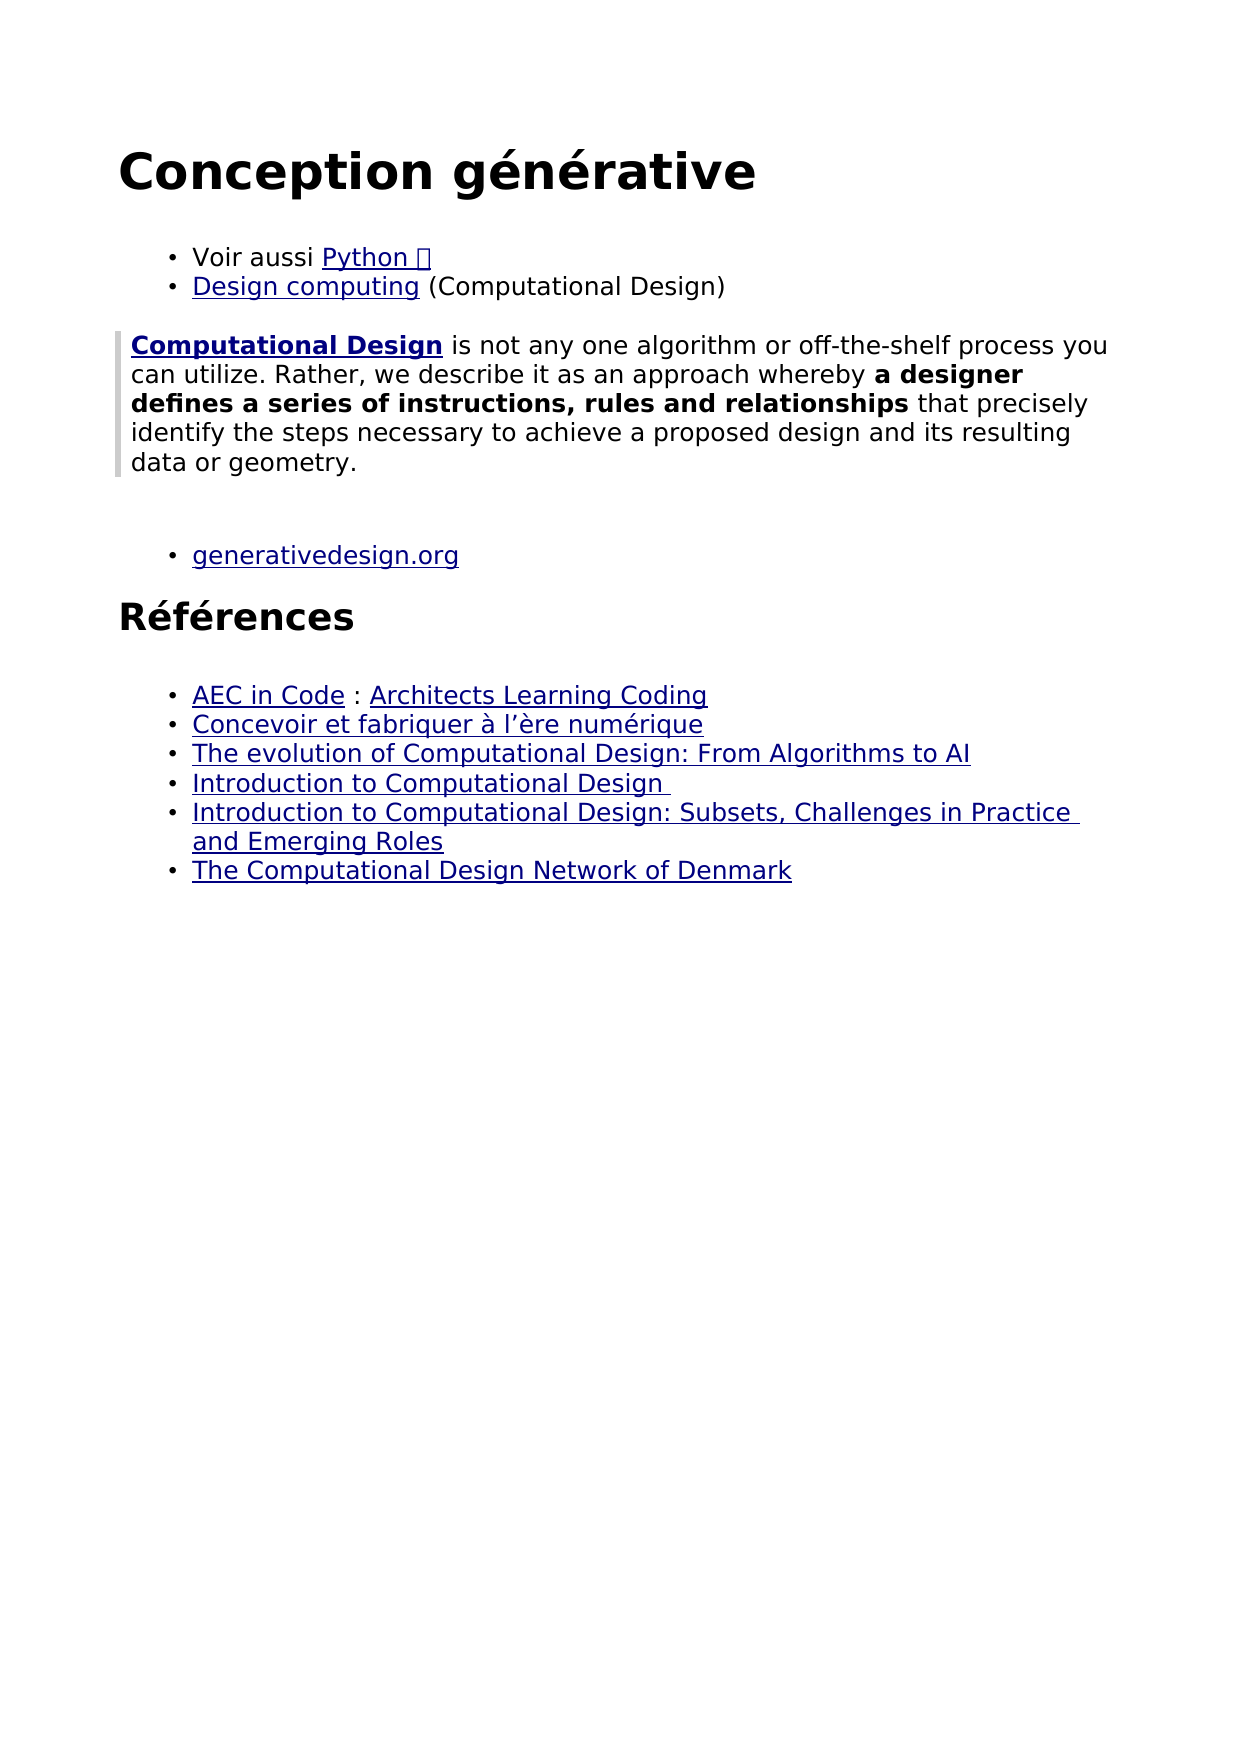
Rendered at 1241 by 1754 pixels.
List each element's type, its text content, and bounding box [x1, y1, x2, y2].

list Introduction to Computational Design [177, 769, 1122, 798]
table_header Computational Design is not any one algorithm or off-the-shelf process you can utilize. Rather, we describe it as an approach whereby a designer defines a series of instructions, rules and relationships that precisely identify the steps necessary to achieve a proposed design and its resulting data or geometry. [121, 331, 1122, 477]
list Concevoir et fabriquer à l’ère numérique [177, 710, 1122, 739]
subtitle Références [118, 596, 1122, 639]
subtitle Conception générative [118, 143, 1122, 201]
list Design computing (Computational Design) [177, 272, 1122, 302]
list The Computational Design Network of Denmark [177, 856, 1122, 885]
list generativedesign.org [177, 541, 1122, 571]
list The evolution of Computational Design: From Algorithms to AI [177, 739, 1122, 769]
list Introduction to Computational Design: Subsets, Challenges in Practice and Emerging Roles [177, 798, 1122, 856]
list Voir aussi Python 🐍 [177, 243, 1122, 272]
list AEC in Code : Architects Learning Coding [177, 681, 1122, 710]
